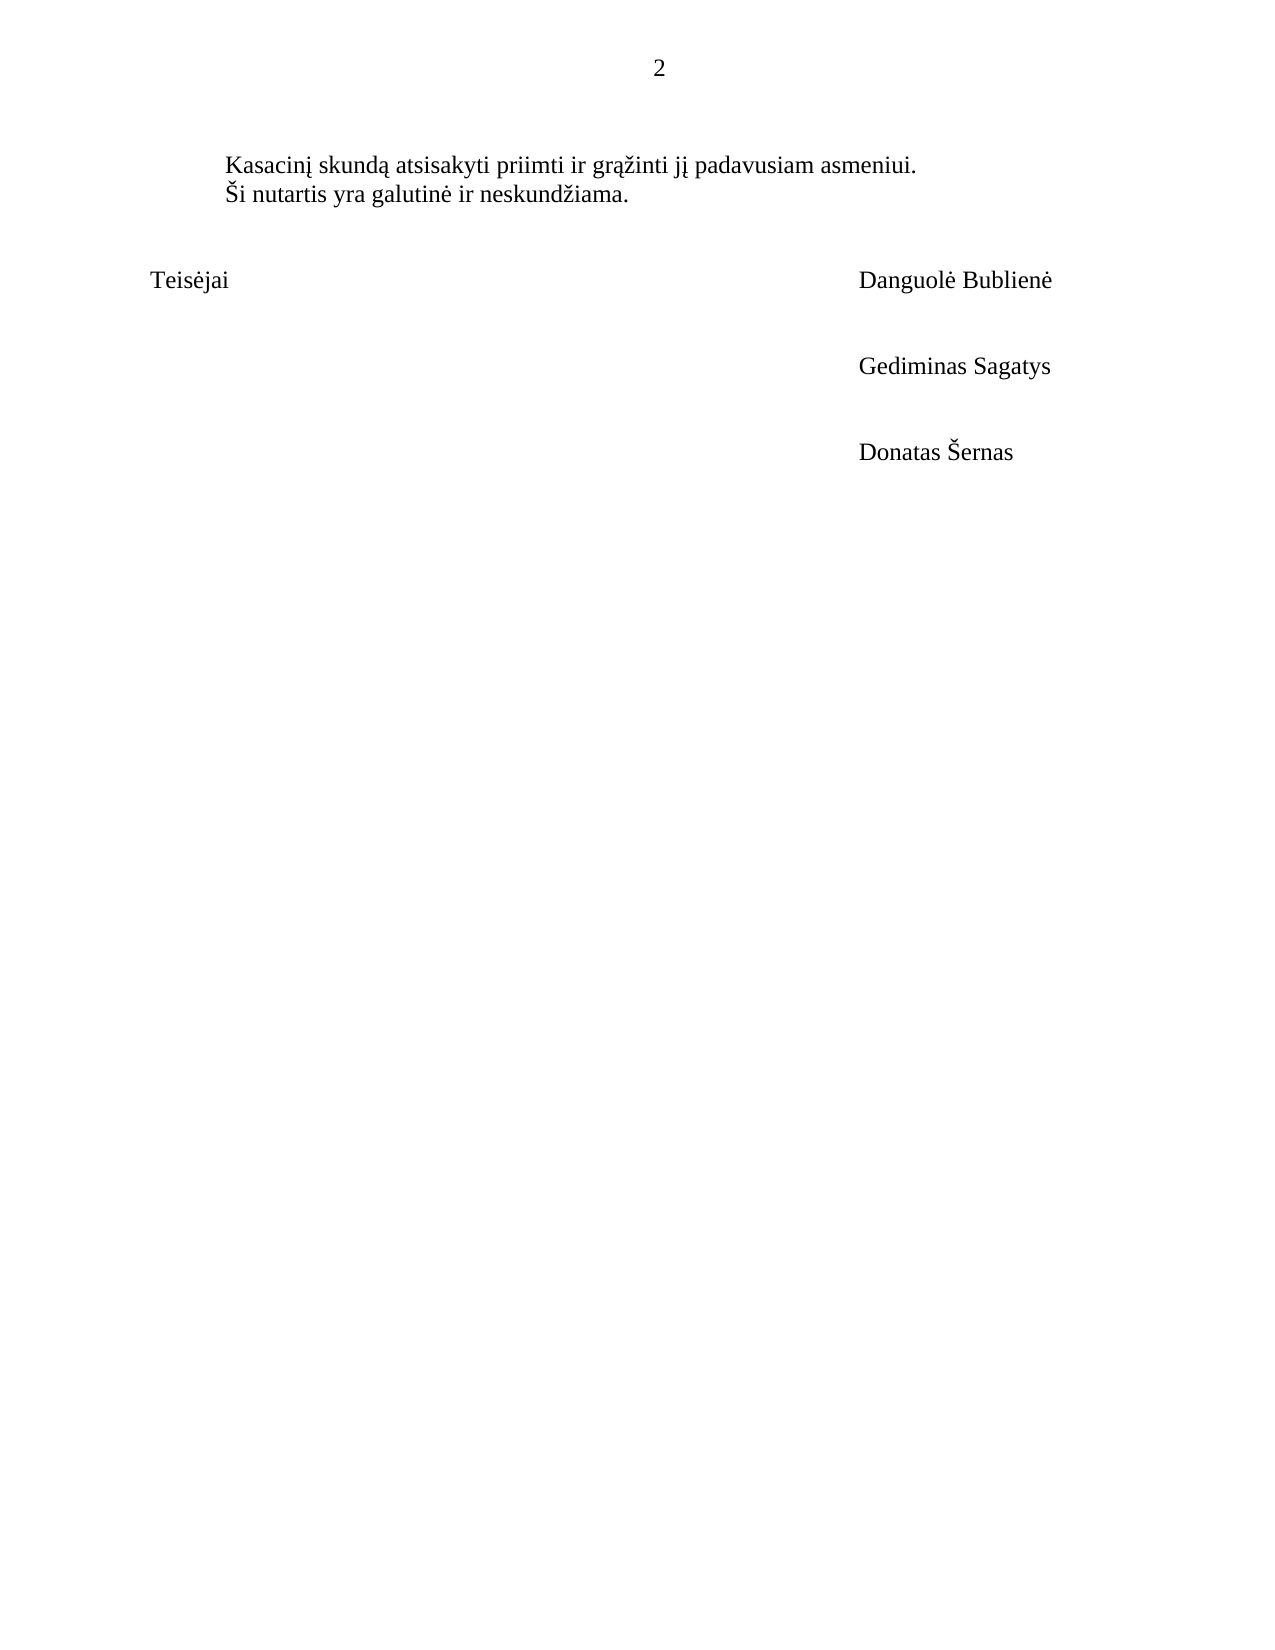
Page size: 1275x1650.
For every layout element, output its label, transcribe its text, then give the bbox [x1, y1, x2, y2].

text Teisėjai Danguolė Bublienė [150, 265, 1169, 294]
text Ši nutartis yra galutinė ir neskundžiama. [150, 179, 1169, 207]
text Donatas Šernas [150, 437, 1169, 466]
text Kasacinį skundą atsisakyti priimti ir grąžinti jį padavusiam asmeniui. [150, 150, 1169, 179]
text Gediminas Sagatys [150, 351, 1169, 380]
